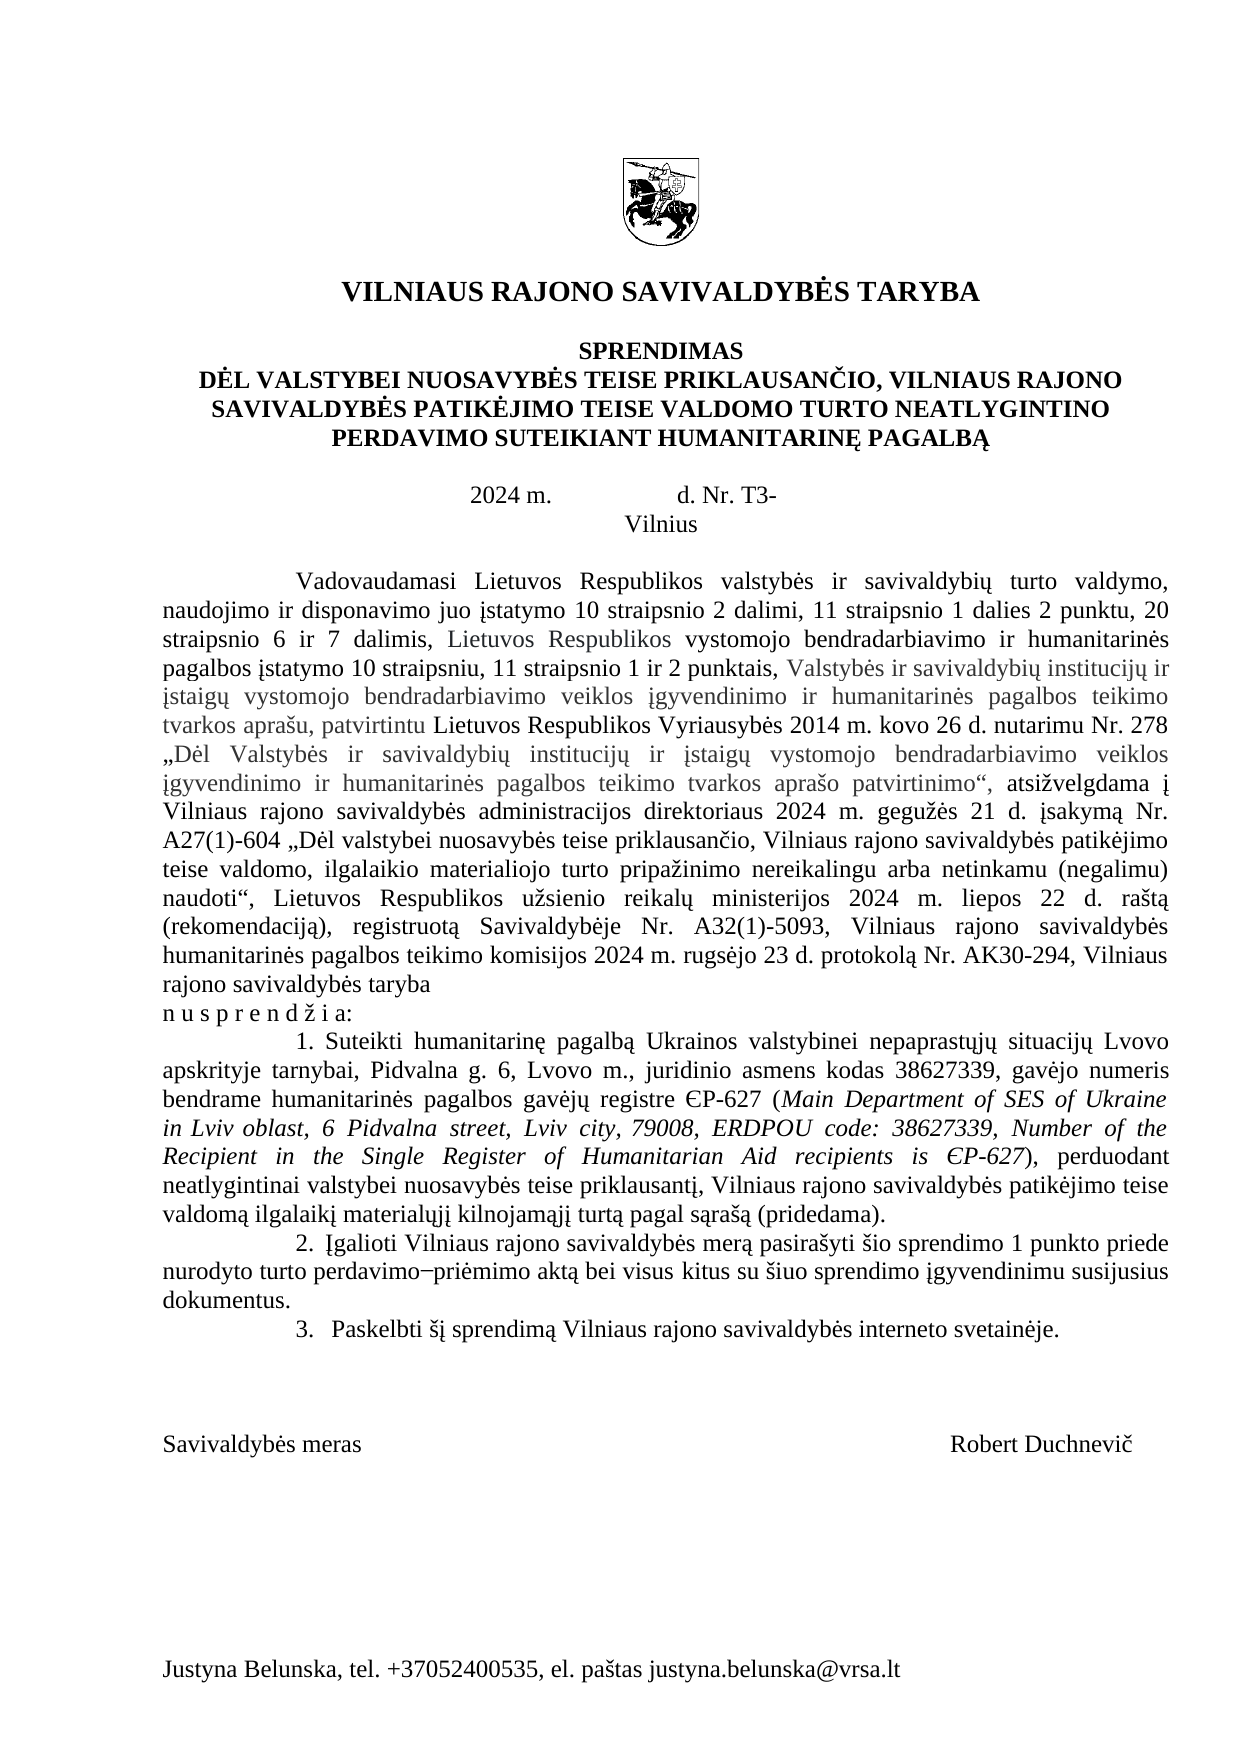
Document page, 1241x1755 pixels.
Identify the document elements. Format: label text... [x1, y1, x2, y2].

text DĖL VALSTYBEI NUOSAVYBĖS TEISE PRIKLAUSANČIO, VILNIAUS RAJONO SAVIVALDYBĖS PATIKĖJIMO TEISE VALDOMO TURTO NEATLYGINTINO PERDAVIMO SUTEIKIANT HUMANITARINĘ PAGALBĄ [162, 365, 1159, 451]
text 3. Paskelbti šį sprendimą Vilniaus rajono savivaldybės interneto svetainėje. [162, 1314, 1169, 1343]
text 1. Suteikti humanitarinę pagalbą Ukrainos valstybinei nepaprastųjų situacijų Lvovo apskrityje tarnybai, Pidvalna g. 6, Lvovo m., juridinio asmens kodas 38627339, gavėjo numeris bendrame humanitarinės pagalbos gavėjų registre ЄР-627 (Main Department of SES of Ukraine in Lviv oblast, 6 Pidvalna street, Lviv city, 79008, ERDPOU code: 38627339, Number of the Recipient in the Single Register of Humanitarian Aid recipients is ЄР-627), perduodant neatlygintinai valstybei nuosavybės teise priklausantį, Vilniaus rajono savivaldybės patikėjimo teise valdomą ilgalaikį materialųjį kilnojamąjį turtą pagal sąrašą (pridedama). [162, 1026, 1169, 1228]
text n u s p r e n d ž i a: [162, 998, 1169, 1026]
text 2024 m. d. Nr. T3- [162, 480, 1159, 509]
text Savivaldybės meras Robert Duchnevič [162, 1429, 1169, 1458]
text Vilniaus rajono savivaldybės TARYBa [162, 274, 1159, 308]
text Vadovaudamasi Lietuvos Respublikos valstybės ir savivaldybių turto valdymo, naudojimo ir disponavimo juo įstatymo 10 straipsnio 2 dalimi, 11 straipsnio 1 dalies 2 punktu, 20 straipsnio 6 ir 7 dalimis, Lietuvos Respublikos vystomojo bendradarbiavimo ir humanitarinės pagalbos įstatymo 10 straipsniu, 11 straipsnio 1 ir 2 punktais, Valstybės ir savivaldybių institucijų ir įstaigų vystomojo bendradarbiavimo veiklos įgyvendinimo ir humanitarinės pagalbos teikimo tvarkos aprašu, patvirtintu Lietuvos Respublikos Vyriausybės 2014 m. kovo 26 d. nutarimu Nr. 278 „Dėl Valstybės ir savivaldybių institucijų ir įstaigų vystomojo bendradarbiavimo veiklos įgyvendinimo ir humanitarinės pagalbos teikimo tvarkos aprašo patvirtinimo“, atsižvelgdama į Vilniaus rajono savivaldybės administracijos direktoriaus 2024 m. gegužės 21 d. įsakymą Nr. A27(1)-604 „Dėl valstybei nuosavybės teise priklausančio, Vilniaus rajono savivaldybės patikėjimo teise valdomo, ilgalaikio materialiojo turto pripažinimo nereikalingu arba netinkamu (negalimu) naudoti“, Lietuvos Respublikos užsienio reikalų ministerijos 2024 m. liepos 22 d. raštą (rekomendaciją), registruotą Savivaldybėje Nr. A32(1)-5093, Vilniaus rajono savivaldybės humanitarinės pagalbos teikimo komisijos 2024 m. rugsėjo 23 d. protokolą Nr. AK30-294, Vilniaus rajono savivaldybės taryba [162, 566, 1169, 998]
text sprendimas [162, 336, 1159, 365]
text Vilnius [162, 509, 1159, 538]
text 2. Įgalioti Vilniaus rajono savivaldybės merą pasirašyti šio sprendimo 1 punkto priede nurodyto turto perdavimo ̶ priėmimo aktą bei visus kitus su šiuo sprendimo įgyvendinimu susijusius dokumentus. [162, 1228, 1169, 1314]
